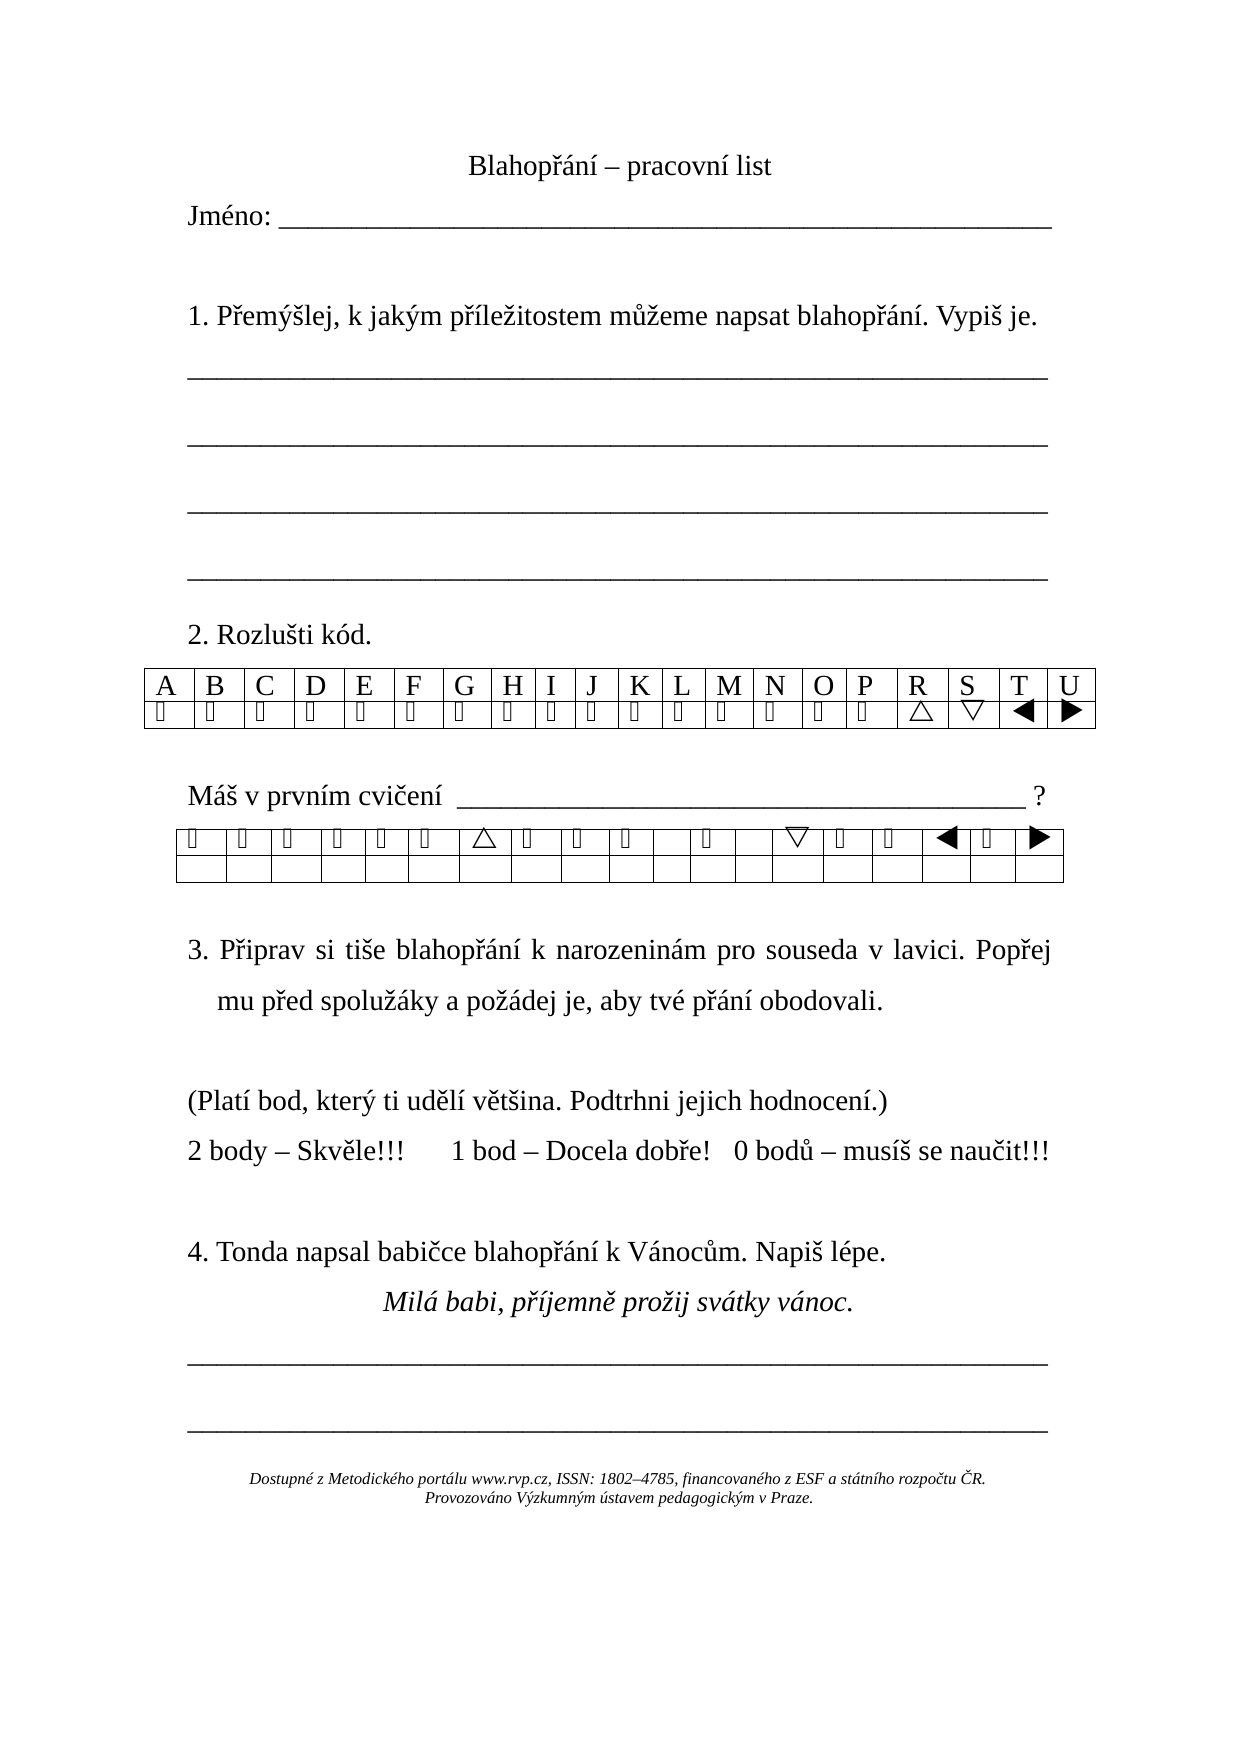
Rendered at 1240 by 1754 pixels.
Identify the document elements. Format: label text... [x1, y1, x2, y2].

table_cell  [1000, 702, 1047, 728]
table_header  [409, 830, 459, 855]
text (Platí bod, který ti udělí většina. Podtrhni jejich hodnocení.) [187, 1083, 1052, 1117]
table_header  [177, 830, 226, 855]
text 1. Přemýšlej, k jakým příležitostem můžeme napsat blahopřání. Vypiš je. [187, 298, 1052, 332]
table_cell  [576, 702, 618, 728]
table_cell [1016, 856, 1063, 882]
table_cell  [195, 702, 244, 728]
table_header  [460, 830, 511, 855]
table_cell [923, 856, 970, 882]
table_cell [272, 856, 321, 882]
text Máš v prvním cvičení _______________________________________ ? [187, 778, 1052, 812]
text 2 body – Skvěle!!! 1 bod – Docela dobře! 0 bodů – musíš se naučit!!! [187, 1133, 1052, 1167]
table_cell [460, 856, 511, 882]
table_header M [706, 669, 753, 701]
table_cell  [492, 702, 535, 728]
table_cell  [1048, 702, 1095, 728]
table_cell  [706, 702, 753, 728]
table_header L [663, 669, 705, 701]
table_header  [322, 830, 365, 855]
table_header O [803, 669, 846, 701]
table_cell [873, 856, 922, 882]
text Dostupné z Metodického portálu www.rvp.cz, ISSN: 1802–4785, financovaného z ESF a státního rozpočtu ČR. Provozováno Výzkumným ústavem pedagogickým v Praze. [187, 1469, 1052, 1507]
table_header  [610, 830, 653, 855]
table_header  [512, 830, 561, 855]
table_header  [971, 830, 1015, 855]
table_header [654, 830, 690, 855]
table_header  [366, 830, 408, 855]
table_cell  [245, 702, 294, 728]
table_cell  [949, 702, 999, 728]
table_cell [654, 856, 690, 882]
table_cell [512, 856, 561, 882]
table_cell [562, 856, 609, 882]
table_cell [773, 856, 823, 882]
table_cell  [345, 702, 394, 728]
table_header  [227, 830, 271, 855]
table_cell  [898, 702, 948, 728]
table_header  [873, 830, 922, 855]
text Jméno: _____________________________________________________ [187, 198, 1052, 231]
table_cell  [145, 702, 194, 728]
table_cell  [295, 702, 344, 728]
table_cell [227, 856, 271, 882]
table_cell [610, 856, 653, 882]
table_header N [754, 669, 802, 701]
table_header B [195, 669, 244, 701]
table_cell  [395, 702, 443, 728]
table_header R [898, 669, 948, 701]
table_header T [1000, 669, 1047, 701]
table_header K [619, 669, 662, 701]
table_cell  [803, 702, 846, 728]
table_cell  [754, 702, 802, 728]
table_cell [736, 856, 772, 882]
table_cell [366, 856, 408, 882]
text 4. Tonda napsal babičce blahopřání k Vánocům. Napiš lépe. [187, 1234, 1052, 1268]
text Milá babi, příjemně prožij svátky vánoc. [187, 1284, 1052, 1318]
table_cell [409, 856, 459, 882]
table_header  [562, 830, 609, 855]
text Blahopřání – pracovní list [187, 148, 1052, 181]
table_cell  [663, 702, 705, 728]
table_header I [536, 669, 575, 701]
table_header F [395, 669, 443, 701]
table_header  [691, 830, 735, 855]
table_cell  [619, 702, 662, 728]
table_cell [824, 856, 872, 882]
table_cell [971, 856, 1015, 882]
table_header E [345, 669, 394, 701]
table_cell [322, 856, 365, 882]
table_header H [492, 669, 535, 701]
table_cell [177, 856, 226, 882]
table_header [736, 830, 772, 855]
table_header  [923, 830, 970, 855]
text 3. Připrav si tiše blahopřání k narozeninám pro souseda v lavici. Popřej mu před spolužáky a požádej je, aby tvé přání obodovali. [187, 932, 1052, 1016]
text ______________________________________________________________________________________________________________________ [187, 1335, 1052, 1435]
table_header G [444, 669, 491, 701]
table_header D [295, 669, 344, 701]
table_cell [691, 856, 735, 882]
table_header C [245, 669, 294, 701]
table_header  [1016, 830, 1063, 855]
text ____________________________________________________________________________________________________________________________________________________________________________________________________________________________________________ [187, 349, 1052, 584]
table_header A [145, 669, 194, 701]
table_header  [773, 830, 823, 855]
table_header P [847, 669, 897, 701]
table_header U [1048, 669, 1095, 701]
text 2. Rozlušti kód. [187, 617, 1052, 651]
table_header J [576, 669, 618, 701]
table_cell  [536, 702, 575, 728]
table_header  [824, 830, 872, 855]
table_header  [272, 830, 321, 855]
table_cell  [444, 702, 491, 728]
table_cell  [847, 702, 897, 728]
table_header S [949, 669, 999, 701]
